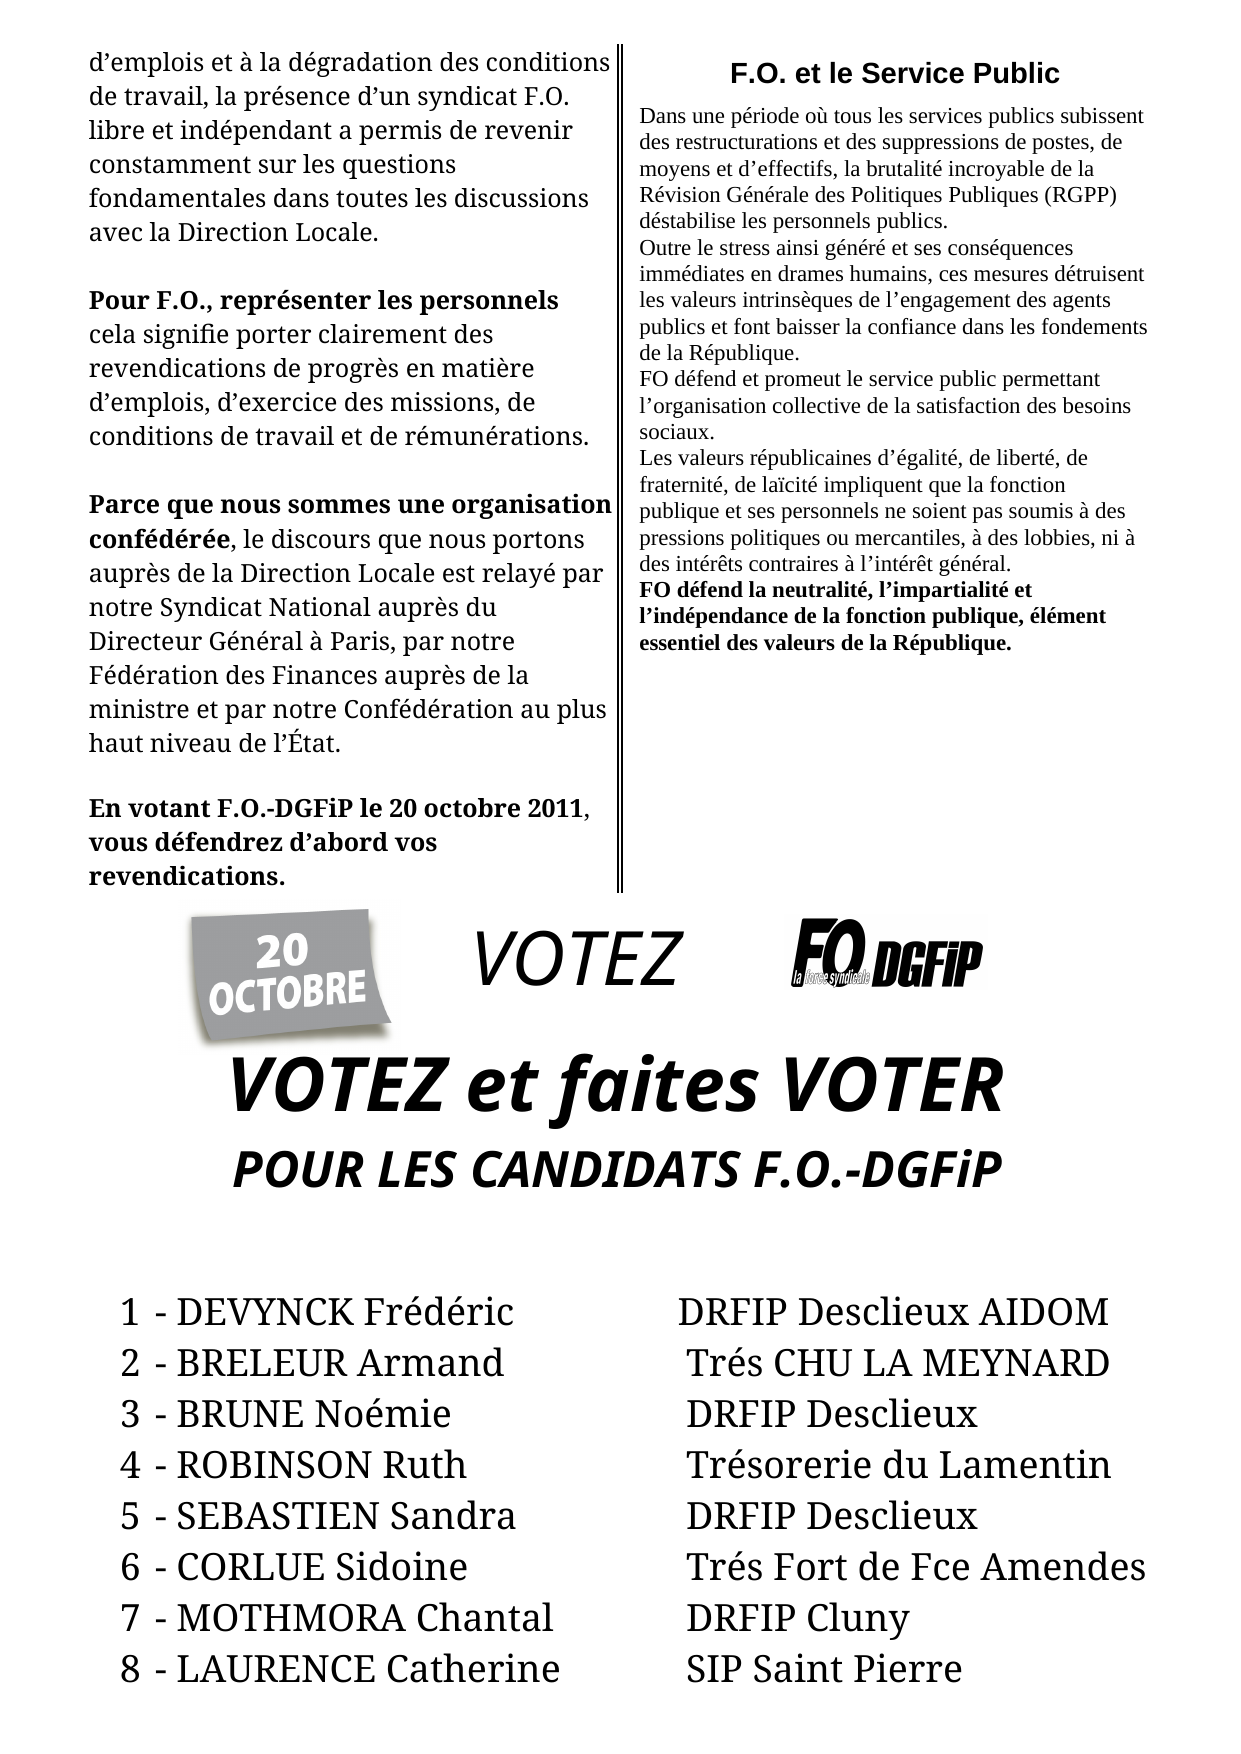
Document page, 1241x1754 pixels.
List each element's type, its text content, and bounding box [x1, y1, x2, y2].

table_cell 8 [81, 1643, 148, 1694]
table_cell - BRELEUR Armand [148, 1336, 620, 1387]
table_cell 7 [81, 1592, 148, 1643]
table_cell DRFIP Desclieux [620, 1388, 1167, 1438]
table_cell - LAURENCE Catherine [148, 1643, 620, 1694]
table_header VOTEZ [402, 905, 738, 1007]
table_header - DEVYNCK Frédéric [148, 1285, 620, 1336]
table_cell - SEBASTIEN Sandra [148, 1490, 620, 1541]
table_header [738, 905, 1159, 1007]
subtitle VOTEZ et faites VOTER [89, 1031, 1151, 1133]
picture [784, 914, 988, 990]
table_header [81, 905, 177, 1007]
table_cell - BRUNE Noémie [148, 1388, 620, 1438]
table_cell 5 [81, 1490, 148, 1541]
table_cell - MOTHMORA Chantal [148, 1592, 620, 1643]
table_cell - ROBINSON Ruth [148, 1439, 620, 1489]
table_header d’emplois et à la dégradation des conditions de travail, la présence d’un syndicat F.O. libre et indépendant a permis de revenir constamment sur les questions fondamentales dans toutes les discussions avec la Direction Locale. Pour F.O., représenter les personnels cela signifie porter clairement des revendications de progrès en matière d’emplois, d’exercice des missions, de conditions de travail et de rémunérations. Parce que nous sommes une organisation confédérée, le discours que nous portons auprès de la Direction Locale est relayé par notre Syndicat National auprès du Directeur Général à Paris, par notre Fédération des Finances auprès de la ministre et par notre Confédération au plus haut niveau de l’État. En votant F.O.-DGFiP le 20 octobre 2011, vous défendrez d’abord vos revendications. [81, 44, 617, 893]
table_cell 4 [81, 1439, 148, 1489]
table_cell 6 [81, 1541, 148, 1592]
picture [178, 899, 401, 1055]
table_cell 2 [81, 1336, 148, 1387]
table_cell Trés Fort de Fce Amendes [620, 1541, 1167, 1592]
table_cell - CORLUE Sidoine [148, 1541, 620, 1592]
table_cell Trésorerie du Lamentin [620, 1439, 1167, 1489]
table_header 1 [81, 1285, 148, 1336]
table_cell DRFIP Desclieux [620, 1490, 1167, 1541]
table_header DRFIP Desclieux AIDOM [620, 1285, 1167, 1336]
table_cell F.O. et le Service Public Dans une période où tous les services publics subissent des restructurations et des suppressions de postes, de moyens et d’effectifs, la brutalité incroyable de la Révision Générale des Politiques Publiques (RGPP) déstabilise les personnels publics. Outre le stress ainsi généré et ses conséquences immédiates en drames humains, ces mesures détruisent les valeurs intrinsèques de l’engagement des agents publics et font baisser la confiance dans les fondements de la République. FO défend et promeut le service public permettant l’organisation collective de la satisfaction des besoins sociaux. Les valeurs républicaines d’égalité, de liberté, de fraternité, de laïcité impliquent que la fonction publique et ses personnels ne soient pas soumis à des pressions politiques ou mercantiles, à des lobbies, ni à des intérêts contraires à l’intérêt général. FO défend la neutralité, l’impartialité et l’indépendance de la fonction publique, élément essentiel des valeurs de la République. [623, 44, 1159, 893]
subtitle POUR LES CANDIDATS F.O.-DGFiP [89, 1133, 1151, 1202]
table_cell DRFIP Cluny [620, 1592, 1167, 1643]
table_cell Trés CHU LA MEYNARD [620, 1336, 1167, 1387]
table_cell SIP Saint Pierre [620, 1643, 1167, 1694]
table_cell 3 [81, 1388, 148, 1438]
